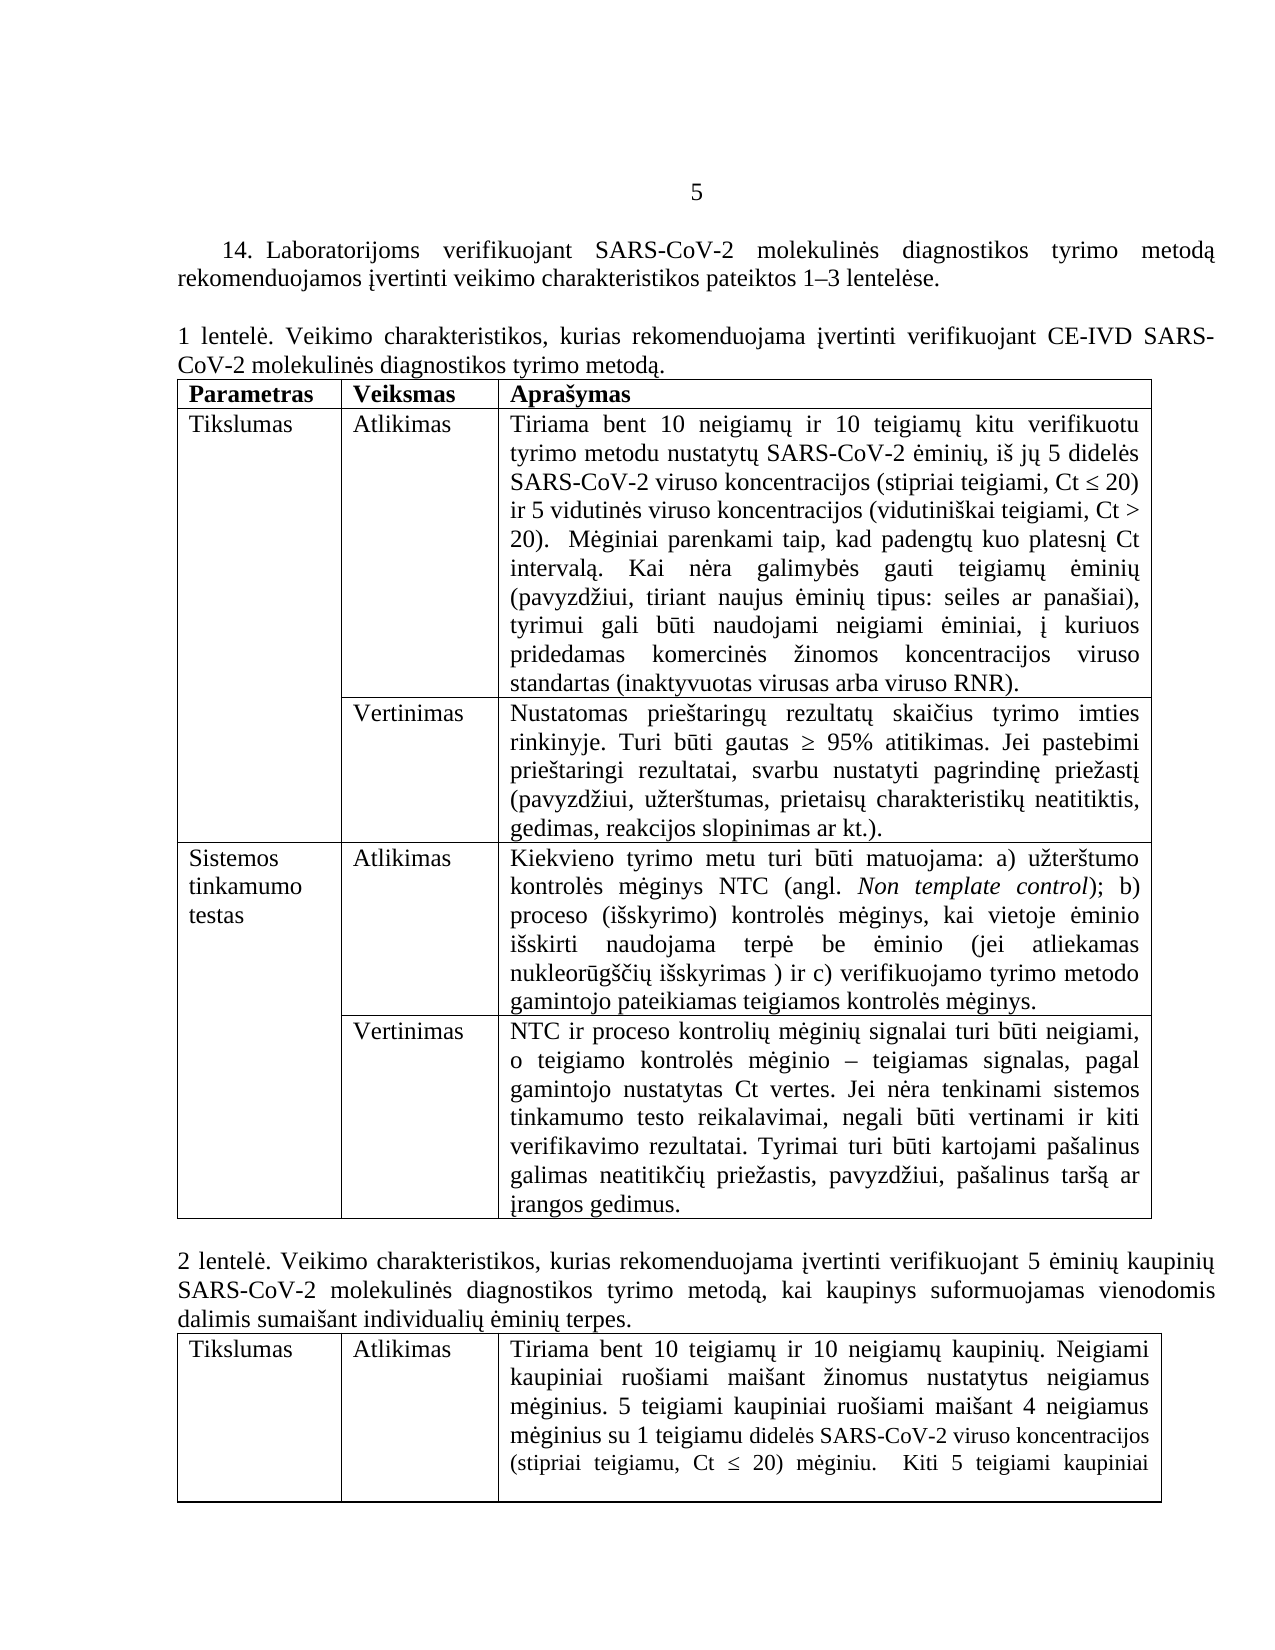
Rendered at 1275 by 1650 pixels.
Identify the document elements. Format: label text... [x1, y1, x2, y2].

table_cell Kiekvieno tyrimo metu turi būti matuojama: a) užterštumo kontrolės mėginys NTC (angl. Non template control); b) proceso (išskyrimo) kontrolės mėginys, kai vietoje ėminio išskirti naudojama terpė be ėminio (jei atliekamas nukleorūgščių išskyrimas ) ir c) verifikuojamo tyrimo metodo gamintojo pateikiamas teigiamos kontrolės mėginys. [499, 843, 1151, 1015]
table_header Veiksmas [342, 380, 498, 408]
table_header Aprašymas [499, 380, 1151, 408]
table_cell Tikslumas [178, 409, 341, 842]
text 2 lentelė. Veikimo charakteristikos, kurias rekomenduojama įvertinti verifikuojant 5 ėminių kaupinių SARS-CoV-2 molekulinės diagnostikos tyrimo metodą, kai kaupinys suformuojamas vienodomis dalimis sumaišant individualių ėminių terpes. [177, 1246, 1216, 1333]
table_header Atlikimas [342, 1334, 498, 1501]
table_cell Nustatomas prieštaringų rezultatų skaičius tyrimo imties rinkinyje. Turi būti gautas ≥ 95% atitikimas. Jei pastebimi prieštaringi rezultatai, svarbu nustatyti pagrindinę priežastį (pavyzdžiui, užterštumas, prietaisų charakteristikų neatitiktis, gedimas, reakcijos slopinimas ar kt.). [499, 698, 1151, 842]
table_header Tikslumas [178, 1334, 341, 1501]
text 1 lentelė. Veikimo charakteristikos, kurias rekomenduojama įvertinti verifikuojant CE-IVD SARS-CoV-2 molekulinės diagnostikos tyrimo metodą. [177, 321, 1216, 378]
table_cell NTC ir proceso kontrolių mėginių signalai turi būti neigiami, o teigiamo kontrolės mėginio – teigiamas signalas, pagal gamintojo nustatytas Ct vertes. Jei nėra tenkinami sistemos tinkamumo testo reikalavimai, negali būti vertinami ir kiti verifikavimo rezultatai. Tyrimai turi būti kartojami pašalinus galimas neatitikčių priežastis, pavyzdžiui, pašalinus taršą ar įrangos gedimus. [499, 1016, 1151, 1217]
table_cell Vertinimas [342, 698, 498, 842]
table_cell Sistemos tinkamumo testas [178, 843, 341, 1217]
table_cell Atlikimas [342, 843, 498, 1015]
table_cell Tiriama bent 10 neigiamų ir 10 teigiamų kitu verifikuotu tyrimo metodu nustatytų SARS-CoV-2 ėminių, iš jų 5 didelės SARS-CoV-2 viruso koncentracijos (stipriai teigiami, Ct ≤ 20) ir 5 vidutinės viruso koncentracijos (vidutiniškai teigiami, Ct > 20). Mėginiai parenkami taip, kad padengtų kuo platesnį Ct intervalą. Kai nėra galimybės gauti teigiamų ėminių (pavyzdžiui, tiriant naujus ėminių tipus: seiles ar panašiai), tyrimui gali būti naudojami neigiami ėminiai, į kuriuos pridedamas komercinės žinomos koncentracijos viruso standartas (inaktyvuotas virusas arba viruso RNR). [499, 409, 1151, 697]
table_header Parametras [178, 380, 341, 408]
text 14. Laboratorijoms verifikuojant SARS-CoV-2 molekulinės diagnostikos tyrimo metodą rekomenduojamos įvertinti veikimo charakteristikos pateiktos 1–3 lentelėse. [177, 235, 1216, 292]
table_cell Vertinimas [342, 1016, 498, 1217]
table_cell Atlikimas [342, 409, 498, 697]
table_header Tiriama bent 10 teigiamų ir 10 neigiamų kaupinių. Neigiami kaupiniai ruošiami maišant žinomus nustatytus neigiamus mėginius. 5 teigiami kaupiniai ruošiami maišant 4 neigiamus mėginius su 1 teigiamu didelės SARS-CoV-2 viruso koncentracijos (stipriai teigiamu, Ct ≤ 20) mėginiu. Kiti 5 teigiami kaupiniai [499, 1334, 1161, 1501]
